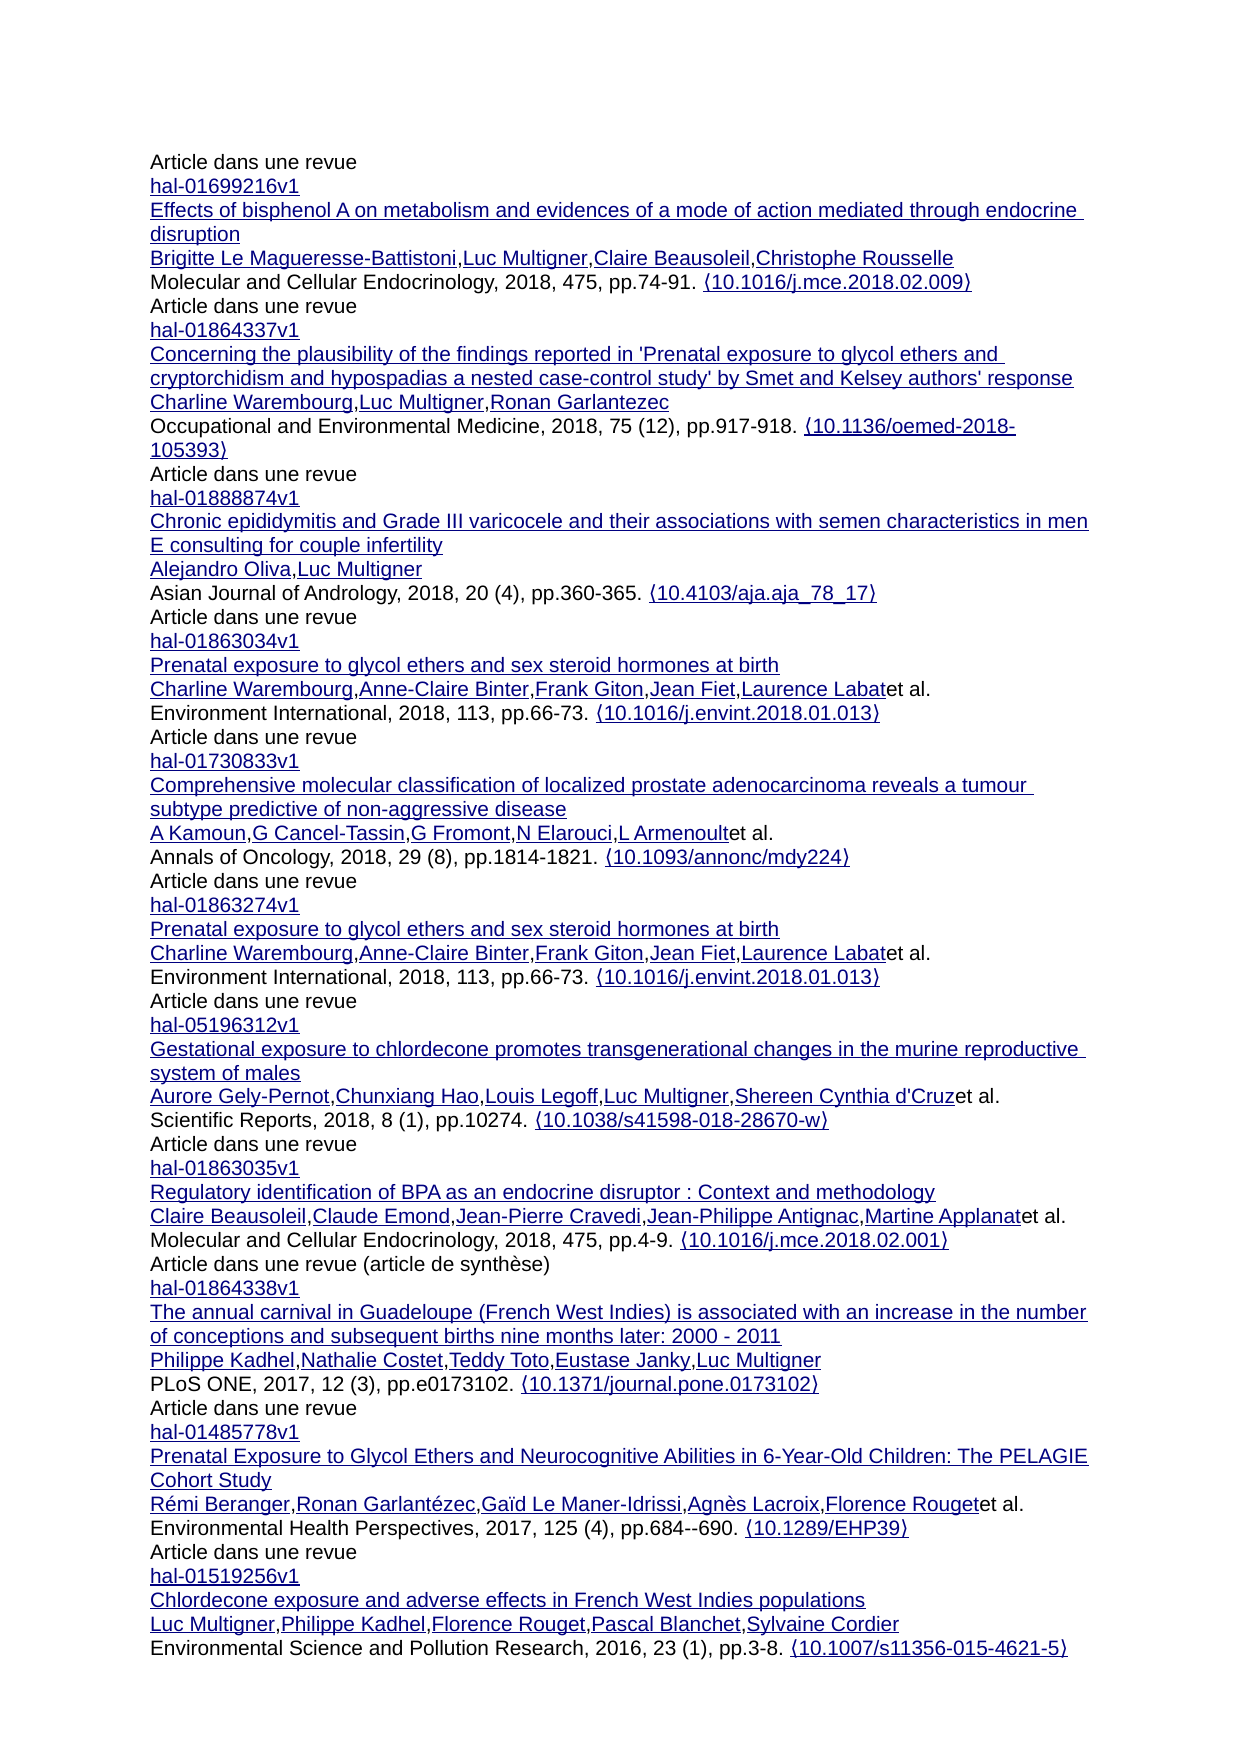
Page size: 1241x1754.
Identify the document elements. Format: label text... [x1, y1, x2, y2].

table_cell Gestational exposure to chlordecone promotes transgenerational changes in the murine reproductive system of males Aurore Gely-Pernot,Chunxiang Hao,Louis Legoff,Luc Multigner,Shereen Cynthia d'Cruzet al. Scientific Reports, 2018, 8 (1), pp.10274. ⟨10.1038/s41598-018-28670-w⟩ Article dans une revue hal-01863035v1 [150, 1036, 1090, 1180]
table_cell Concerning the plausibility of the findings reported in 'Prenatal exposure to glycol ethers and cryptorchidism and hypospadias a nested case-control study' by Smet and Kelsey authors' response Charline Warembourg,Luc Multigner,Ronan Garlantezec Occupational and Environmental Medicine, 2018, 75 (12), pp.917-918. ⟨10.1136/oemed-2018-105393⟩ Article dans une revue hal-01888874v1 [150, 342, 1090, 509]
table_cell Comprehensive molecular classification of localized prostate adenocarcinoma reveals a tumour subtype predictive of non-aggressive disease A Kamoun,G Cancel-Tassin,G Fromont,N Elarouci,L Armenoultet al. Annals of Oncology, 2018, 29 (8), pp.1814-1821. ⟨10.1093/annonc/mdy224⟩ Article dans une revue hal-01863274v1 [150, 773, 1090, 917]
table_cell Effects of bisphenol A on metabolism and evidences of a mode of action mediated through endocrine disruption Brigitte Le Magueresse-Battistoni,Luc Multigner,Claire Beausoleil,Christophe Rousselle Molecular and Cellular Endocrinology, 2018, 475, pp.74-91. ⟨10.1016/j.mce.2018.02.009⟩ Article dans une revue hal-01864337v1 [150, 198, 1090, 342]
table_cell Regulatory identification of BPA as an endocrine disruptor : Context and methodology Claire Beausoleil,Claude Emond,Jean-Pierre Cravedi,Jean-Philippe Antignac,Martine Applanatet al. Molecular and Cellular Endocrinology, 2018, 475, pp.4-9. ⟨10.1016/j.mce.2018.02.001⟩ Article dans une revue (article de synthèse) hal-01864338v1 [150, 1180, 1090, 1300]
table_cell Chronic epididymitis and Grade III varicocele and their associations with semen characteristics in men E consulting for couple infertility Alejandro Oliva,Luc Multigner Asian Journal of Andrology, 2018, 20 (4), pp.360-365. ⟨10.4103/aja.aja_78_17⟩ Article dans une revue hal-01863034v1 [150, 509, 1090, 653]
table_cell Chlordecone exposure and adverse effects in French West Indies populations Luc Multigner,Philippe Kadhel,Florence Rouget,Pascal Blanchet,Sylvaine Cordier Environmental Science and Pollution Research, 2016, 23 (1), pp.3-8. ⟨10.1007/s11356-015-4621-5⟩ [150, 1588, 1090, 1659]
table_cell Prenatal exposure to glycol ethers and sex steroid hormones at birth Charline Warembourg,Anne-Claire Binter,Frank Giton,Jean Fiet,Laurence Labatet al. Environment International, 2018, 113, pp.66-73. ⟨10.1016/j.envint.2018.01.013⟩ Article dans une revue hal-01730833v1 [150, 653, 1090, 773]
table_cell Article dans une revue hal-01699216v1 [150, 150, 1090, 198]
table_cell Prenatal Exposure to Glycol Ethers and Neurocognitive Abilities in 6-Year-Old Children: The PELAGIE Cohort Study Rémi Beranger,Ronan Garlantézec,Gaïd Le Maner-Idrissi,Agnès Lacroix,Florence Rougetet al. Environmental Health Perspectives, 2017, 125 (4), pp.684--690. ⟨10.1289/EHP39⟩ Article dans une revue hal-01519256v1 [150, 1444, 1090, 1587]
table_cell The annual carnival in Guadeloupe (French West Indies) is associated with an increase in the number of conceptions and subsequent births nine months later: 2000 - 2011 Philippe Kadhel,Nathalie Costet,Teddy Toto,Eustase Janky,Luc Multigner PLoS ONE, 2017, 12 (3), pp.e0173102. ⟨10.1371/journal.pone.0173102⟩ Article dans une revue hal-01485778v1 [150, 1300, 1090, 1444]
table_cell Prenatal exposure to glycol ethers and sex steroid hormones at birth Charline Warembourg,Anne-Claire Binter,Frank Giton,Jean Fiet,Laurence Labatet al. Environment International, 2018, 113, pp.66-73. ⟨10.1016/j.envint.2018.01.013⟩ Article dans une revue hal-05196312v1 [150, 917, 1090, 1036]
